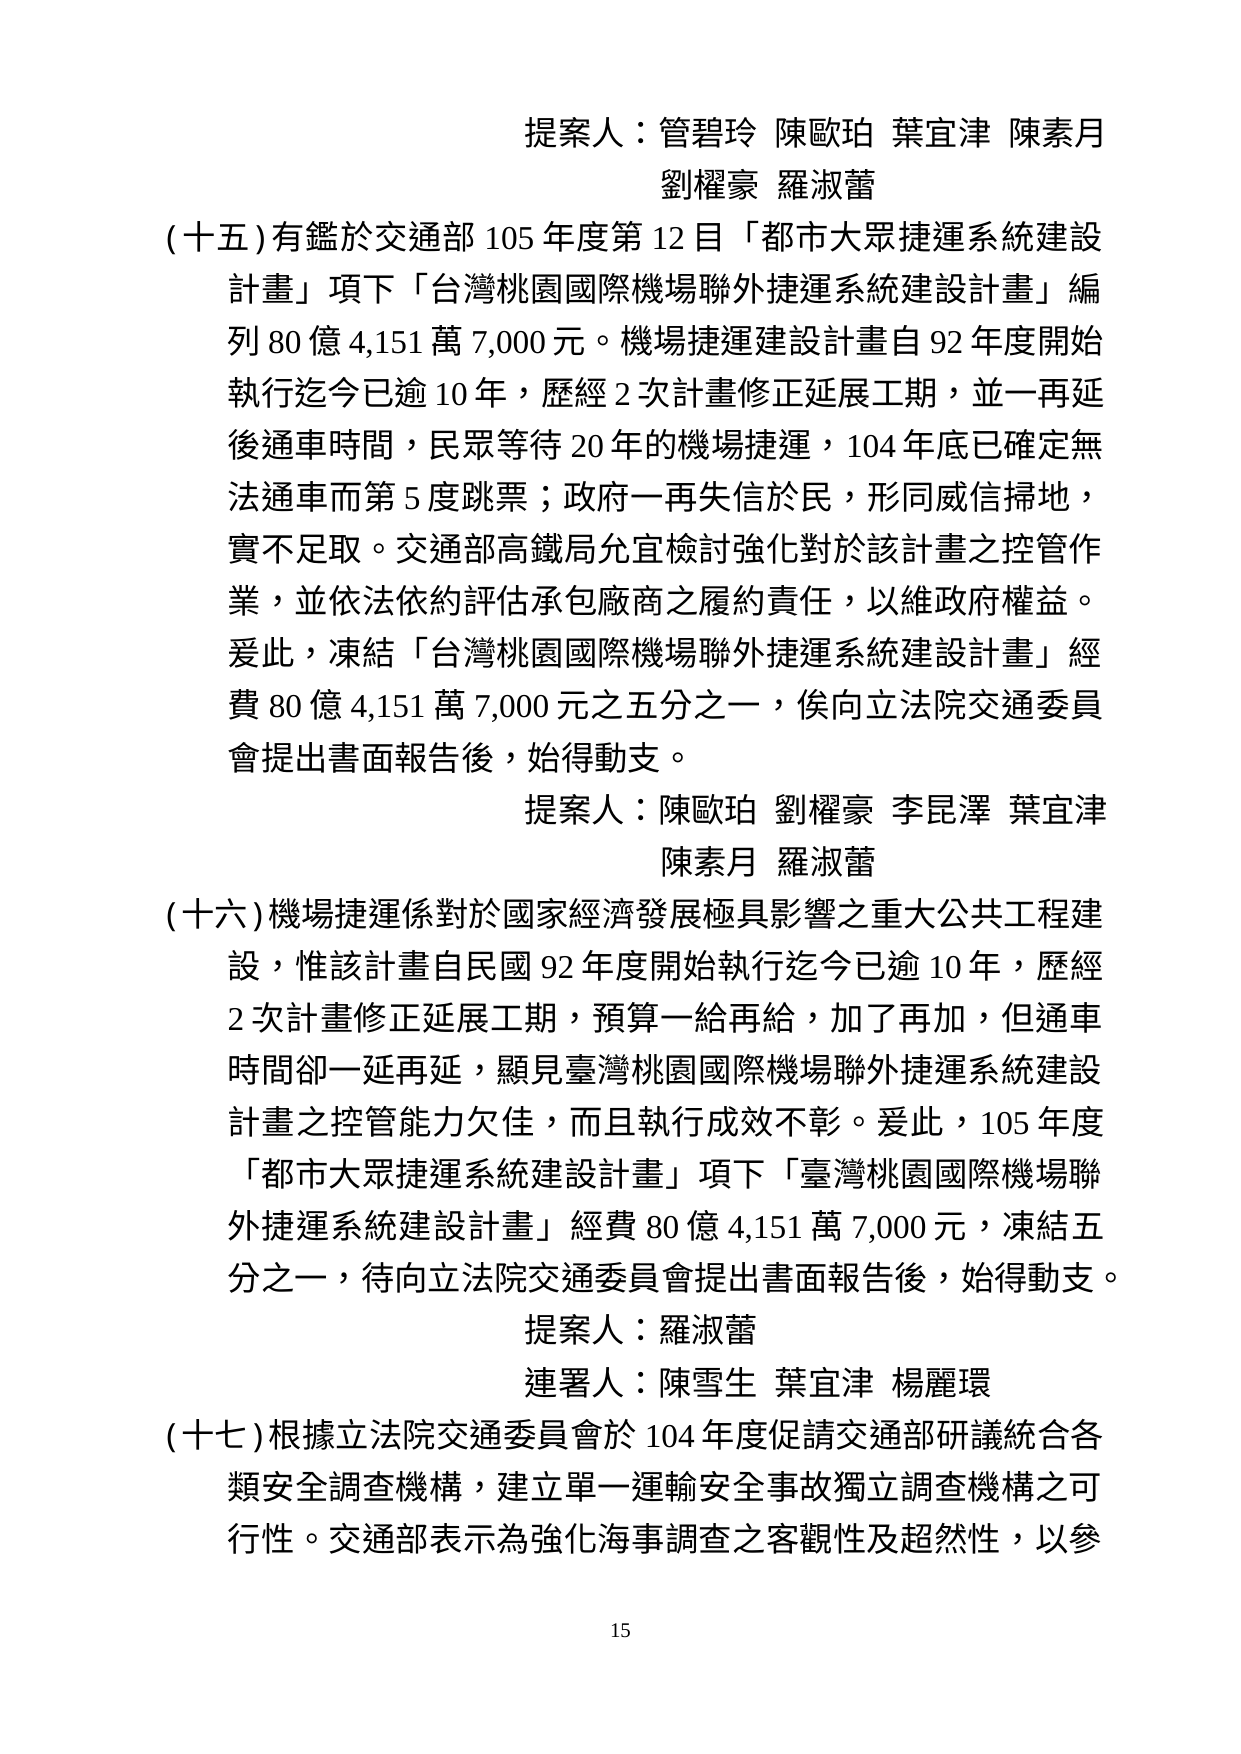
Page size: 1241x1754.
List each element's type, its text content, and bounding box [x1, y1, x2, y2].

text 連署人：陳雪生 葉宜津 楊麗環 [524, 1353, 1119, 1405]
text (十七)根據立法院交通委員會於104年度促請交通部研議統合各類安全調查機構，建立單一運輸安全事故獨立調查機構之可行性。交通部表示為強化海事調查之客觀性及超然性，以參考國際海事組織海事調查章程，規劃於交通部成立海事安全調查審議會，惟目前毫無進度可言。倘若未來發生海上事故，交通部航港局仍無法排除球員兼裁判之嫌。爰此，請交通部於3個月內將海事安全調查審議會之組成進度送交立法院交通委員會。 [161, 1405, 1104, 1562]
text (十五)有鑑於交通部105年度第12目「都市大眾捷運系統建設計畫」項下「台灣桃園國際機場聯外捷運系統建設計畫」編列80億4,151萬7,000元。機場捷運建設計畫自92年度開始執行迄今已逾10年，歷經2次計畫修正延展工期，並一再延後通車時間，民眾等待20年的機場捷運，104年底已確定無法通車而第5度跳票；政府一再失信於民，形同威信掃地，實不足取。交通部高鐵局允宜檢討強化對於該計畫之控管作業，並依法依約評估承包廠商之履約責任，以維政府權益。爰此，凍結「台灣桃園國際機場聯外捷運系統建設計畫」經費80億4,151萬7,000元之五分之一，俟向立法院交通委員會提出書面報告後，始得動支。 [161, 207, 1104, 780]
text 提案人：羅淑蕾 [524, 1301, 1119, 1353]
text 提案人：管碧玲 陳歐珀 葉宜津 陳素月劉櫂豪 羅淑蕾 [524, 103, 1119, 207]
text 提案人：陳歐珀 劉櫂豪 李昆澤 葉宜津陳素月 羅淑蕾 [524, 780, 1119, 884]
text (十六)機場捷運係對於國家經濟發展極具影響之重大公共工程建 設，惟該計畫自民國92年度開始執行迄今已逾10年，歷經2次計畫修正延展工期，預算一給再給，加了再加，但通車時間卻一延再延，顯見臺灣桃園國際機場聯外捷運系統建設計畫之控管能力欠佳，而且執行成效不彰。爰此，105年度「都市大眾捷運系統建設計畫」項下「臺灣桃園國際機場聯外捷運系統建設計畫」經費80億4,151萬7,000元，凍結五分之一，待向立法院交通委員會提出書面報告後，始得動支。 [161, 884, 1104, 1301]
